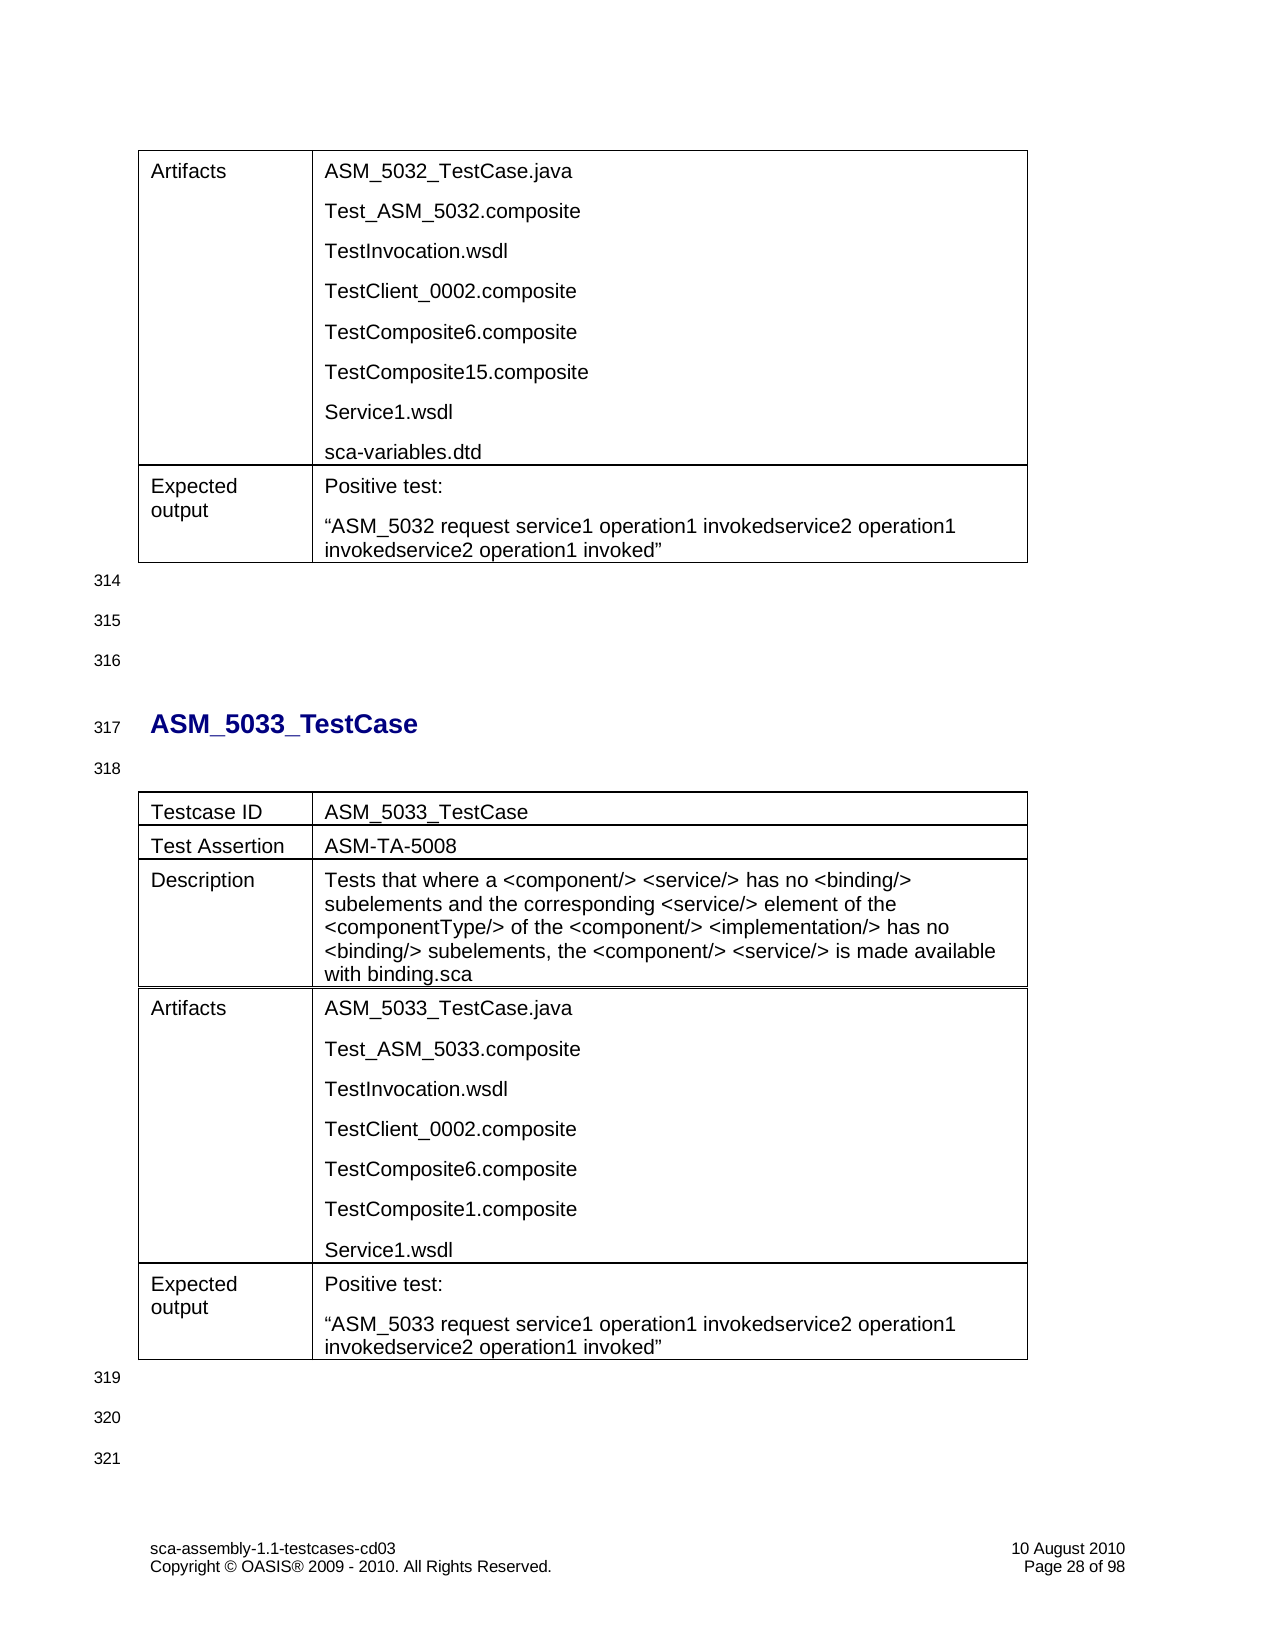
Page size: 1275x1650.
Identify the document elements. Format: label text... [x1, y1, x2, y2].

table_cell ASM_5033_TestCase.java Test_ASM_5033.composite TestInvocation.wsdl TestClient_0002.composite TestComposite6.composite TestComposite1.composite Service1.wsdl [313, 989, 1027, 1262]
table_cell Artifacts [139, 989, 312, 1262]
table_cell Artifacts [139, 151, 312, 464]
table_cell Description [139, 860, 312, 986]
table_cell Positive test: “ASM_5032 request service1 operation1 invokedservice2 operation1 invokedservice2 operation1 invoked” [313, 466, 1027, 562]
table_cell Expected output [139, 1264, 312, 1359]
table_cell Test Assertion [139, 826, 312, 858]
table_cell ASM_5032_TestCase.java Test_ASM_5032.composite TestInvocation.wsdl TestClient_0002.composite TestComposite6.composite TestComposite15.composite Service1.wsdl sca-variables.dtd [313, 151, 1027, 464]
table_header Testcase ID [139, 793, 312, 824]
subtitle ASM_5033_TestCase [150, 709, 1125, 739]
table_cell Tests that where a <component/> <service/> has no <binding/> subelements and the corresponding <service/> element of the <componentType/> of the <component/> <implementation/> has no <binding/> subelements, the <component/> <service/> is made available with binding.sca [313, 860, 1027, 986]
table_cell ASM-TA-5008 [313, 826, 1027, 858]
table_cell Positive test: “ASM_5033 request service1 operation1 invokedservice2 operation1 invokedservice2 operation1 invoked” [313, 1264, 1027, 1359]
table_header ASM_5033_TestCase [313, 793, 1027, 824]
table_cell Expected output [139, 466, 312, 562]
